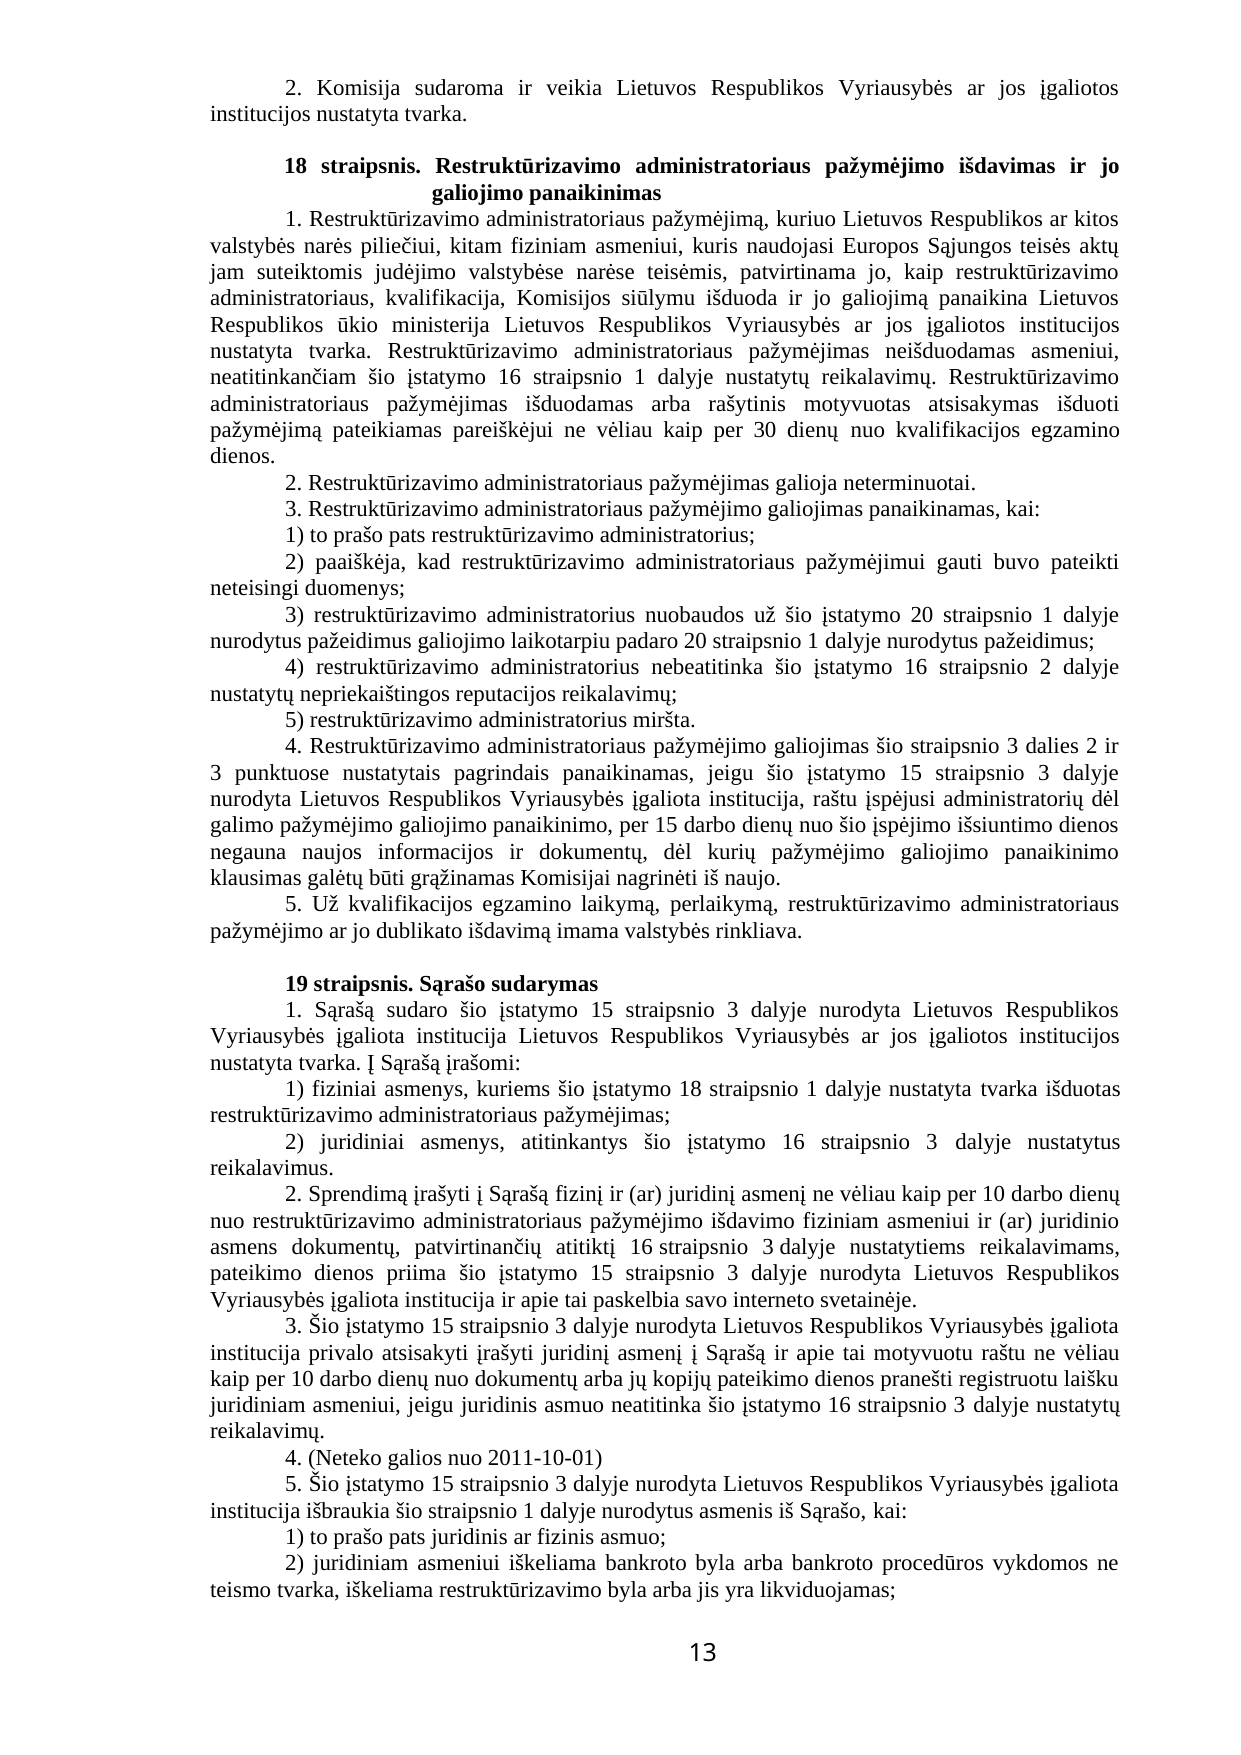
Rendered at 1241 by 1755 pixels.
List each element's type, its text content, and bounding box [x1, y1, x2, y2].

text 2. Komisija sudaroma ir veikia Lietuvos Respublikos Vyriausybės ar jos įgaliotos institucijos nustatyta tvarka. [210, 73, 1120, 126]
text 5) restruktūrizavimo administratorius miršta. [210, 706, 1120, 732]
text 19 straipsnis. Sąrašo sudarymas [210, 969, 1120, 996]
text 1) to prašo pats juridinis ar fizinis asmuo; [210, 1523, 1120, 1549]
text 2. Restruktūrizavimo administratoriaus pažymėjimas galioja neterminuotai. [210, 469, 1120, 495]
text 4. (Neteko galios nuo 2011-10-01) [210, 1444, 1120, 1470]
text 2) paaiškėja, kad restruktūrizavimo administratoriaus pažymėjimui gauti buvo pateikti neteisingi duomenys; [210, 548, 1120, 601]
text 3. Restruktūrizavimo administratoriaus pažymėjimo galiojimas panaikinamas, kai: [210, 495, 1120, 522]
text 1) to prašo pats restruktūrizavimo administratorius; [210, 522, 1120, 548]
text 2) juridiniai asmenys, atitinkantys šio įstatymo 16 straipsnio 3 dalyje nustatytus reikalavimus. [210, 1128, 1120, 1180]
text 1) fiziniai asmenys, kuriems šio įstatymo 18 straipsnio 1 dalyje nustatyta tvarka išduotas restruktūrizavimo administratoriaus pažymėjimas; [210, 1075, 1120, 1128]
text 3) restruktūrizavimo administratorius nuobaudos už šio įstatymo 20 straipsnio 1 dalyje nurodytus pažeidimus galiojimo laikotarpiu padaro 20 straipsnio 1 dalyje nurodytus pažeidimus; [210, 601, 1120, 653]
text 5. Už kvalifikacijos egzamino laikymą, perlaikymą, restruktūrizavimo administratoriaus pažymėjimo ar jo dublikato išdavimą imama valstybės rinkliava. [210, 891, 1120, 943]
text 5. Šio įstatymo 15 straipsnio 3 dalyje nurodyta Lietuvos Respublikos Vyriausybės įgaliota institucija išbraukia šio straipsnio 1 dalyje nurodytus asmenis iš Sąrašo, kai: [210, 1470, 1120, 1523]
text 2. Sprendimą įrašyti į Sąrašą fizinį ir (ar) juridinį asmenį ne vėliau kaip per 10 darbo dienų nuo restruktūrizavimo administratoriaus pažymėjimo išdavimo fiziniam asmeniui ir (ar) juridinio asmens dokumentų, patvirtinančių atitiktį 16 straipsnio 3 dalyje nustatytiems reikalavimams, pateikimo dienos priima šio įstatymo 15 straipsnio 3 dalyje nurodyta Lietuvos Respublikos Vyriausybės įgaliota institucija ir apie tai paskelbia savo interneto svetainėje. [210, 1180, 1120, 1312]
text 4. Restruktūrizavimo administratoriaus pažymėjimo galiojimas šio straipsnio 3 dalies 2 ir 3 punktuose nustatytais pagrindais panaikinamas, jeigu šio įstatymo 15 straipsnio 3 dalyje nurodyta Lietuvos Respublikos Vyriausybės įgaliota institucija, raštu įspėjusi administratorių dėl galimo pažymėjimo galiojimo panaikinimo, per 15 darbo dienų nuo šio įspėjimo išsiuntimo dienos negauna naujos informacijos ir dokumentų, dėl kurių pažymėjimo galiojimo panaikinimo klausimas galėtų būti grąžinamas Komisijai nagrinėti iš naujo. [210, 732, 1120, 891]
text 1. Sąrašą sudaro šio įstatymo 15 straipsnio 3 dalyje nurodyta Lietuvos Respublikos Vyriausybės įgaliota institucija Lietuvos Respublikos Vyriausybės ar jos įgaliotos institucijos nustatyta tvarka. Į Sąrašą įrašomi: [210, 996, 1120, 1075]
text 1. Restruktūrizavimo administratoriaus pažymėjimą, kuriuo Lietuvos Respublikos ar kitos valstybės narės piliečiui, kitam fiziniam asmeniui, kuris naudojasi Europos Sąjungos teisės aktų jam suteiktomis judėjimo valstybėse narėse teisėmis, patvirtinama jo, kaip restruktūrizavimo administratoriaus, kvalifikacija, Komisijos siūlymu išduoda ir jo galiojimą panaikina Lietuvos Respublikos ūkio ministerija Lietuvos Respublikos Vyriausybės ar jos įgaliotos institucijos nustatyta tvarka. Restruktūrizavimo administratoriaus pažymėjimas neišduodamas asmeniui, neatitinkančiam šio įstatymo 16 straipsnio 1 dalyje nustatytų reikalavimų. Restruktūrizavimo administratoriaus pažymėjimas išduodamas arba rašytinis motyvuotas atsisakymas išduoti pažymėjimą pateikiamas pareiškėjui ne vėliau kaip per 30 dienų nuo kvalifikacijos egzamino dienos. [210, 205, 1120, 469]
text 18 straipsnis. Restruktūrizavimo administratoriaus pažymėjimo išdavimas ir jo galiojimo panaikinimas [284, 153, 1120, 205]
text 2) juridiniam asmeniui iškeliama bankroto byla arba bankroto procedūros vykdomos ne teismo tvarka, iškeliama restruktūrizavimo byla arba jis yra likviduojamas; [210, 1549, 1120, 1602]
text 3. Šio įstatymo 15 straipsnio 3 dalyje nurodyta Lietuvos Respublikos Vyriausybės įgaliota institucija privalo atsisakyti įrašyti juridinį asmenį į Sąrašą ir apie tai motyvuotu raštu ne vėliau kaip per 10 darbo dienų nuo dokumentų arba jų kopijų pateikimo dienos pranešti registruotu laišku juridiniam asmeniui, jeigu juridinis asmuo neatitinka šio įstatymo 16 straipsnio 3 dalyje nustatytų reikalavimų. [210, 1312, 1120, 1444]
text 4) restruktūrizavimo administratorius nebeatitinka šio įstatymo 16 straipsnio 2 dalyje nustatytų nepriekaištingos reputacijos reikalavimų; [210, 653, 1120, 706]
